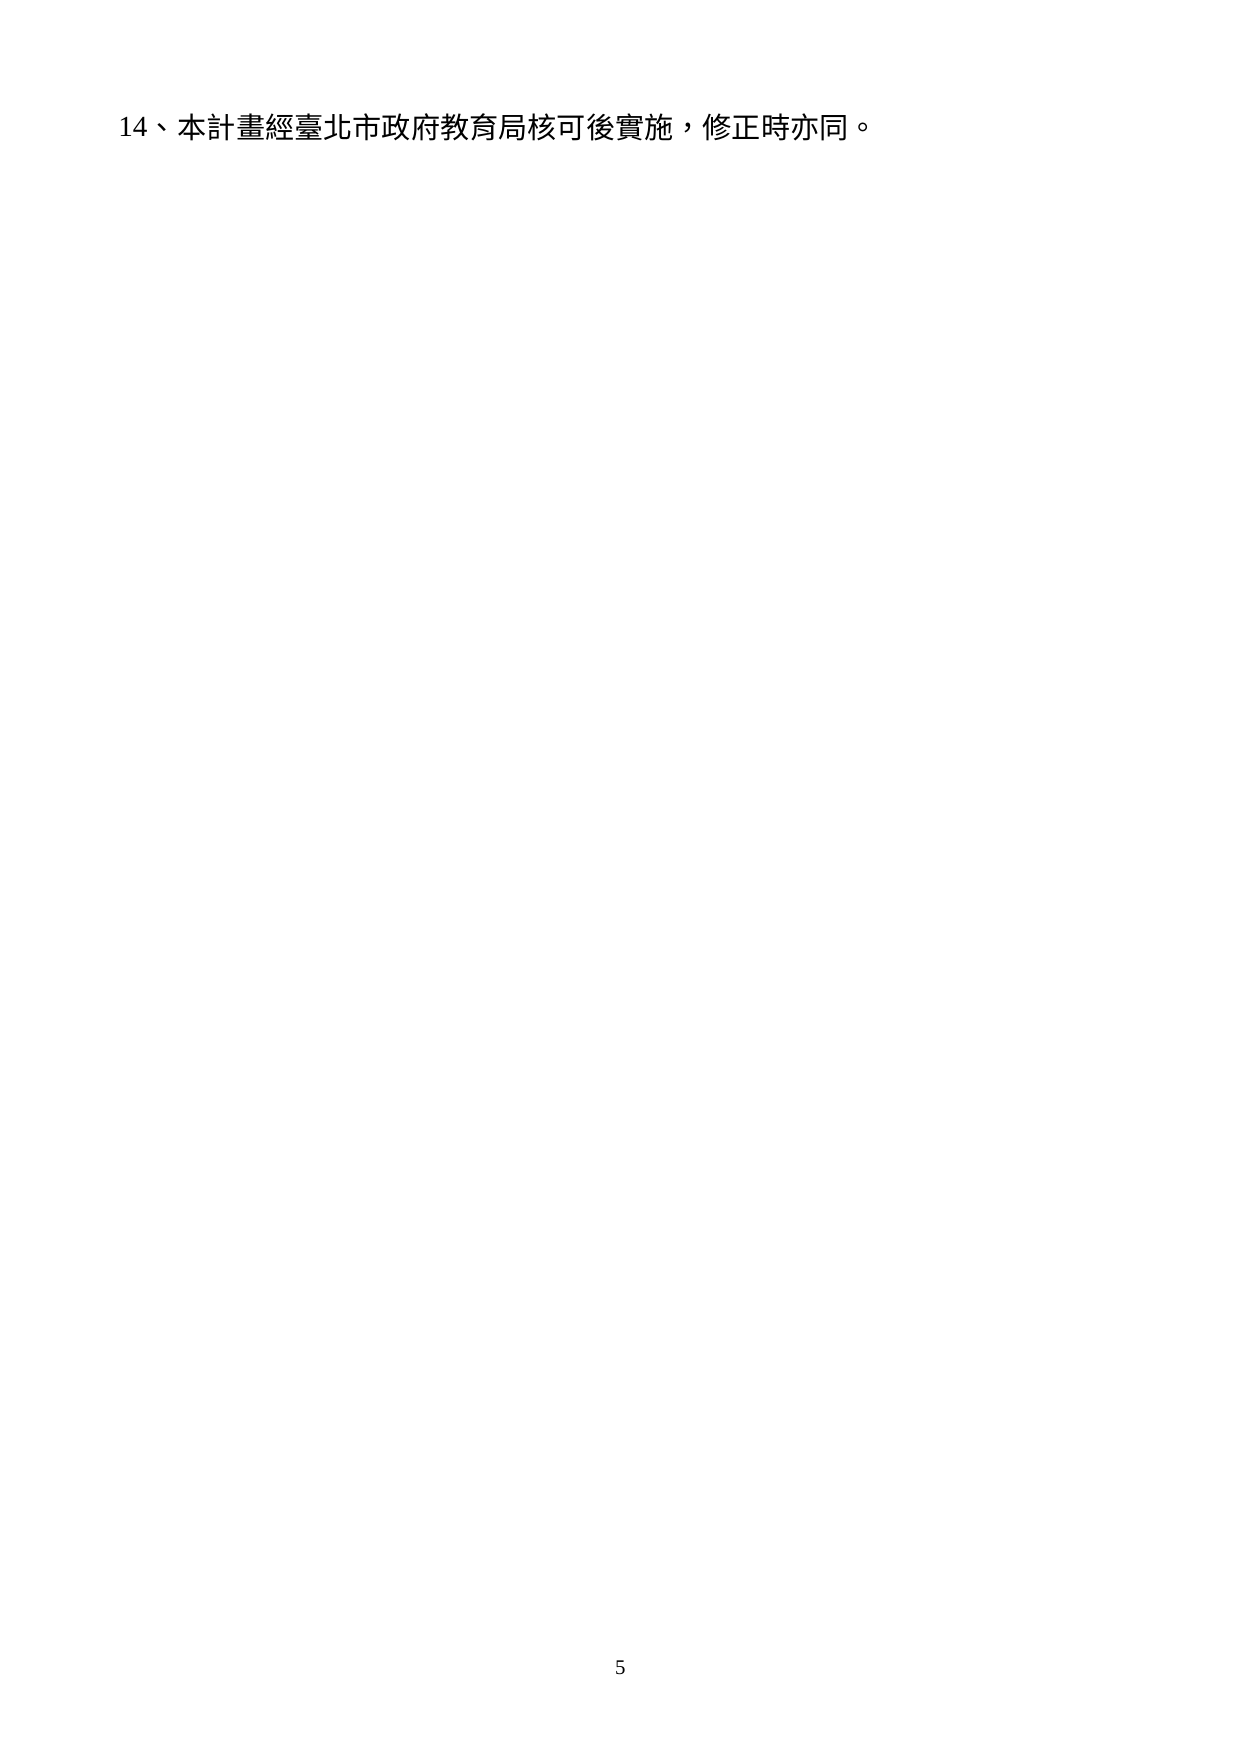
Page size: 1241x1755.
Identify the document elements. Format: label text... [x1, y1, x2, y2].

list 本計畫經臺北市政府教育局核可後實施，修正時亦同。 [118, 84, 1122, 146]
